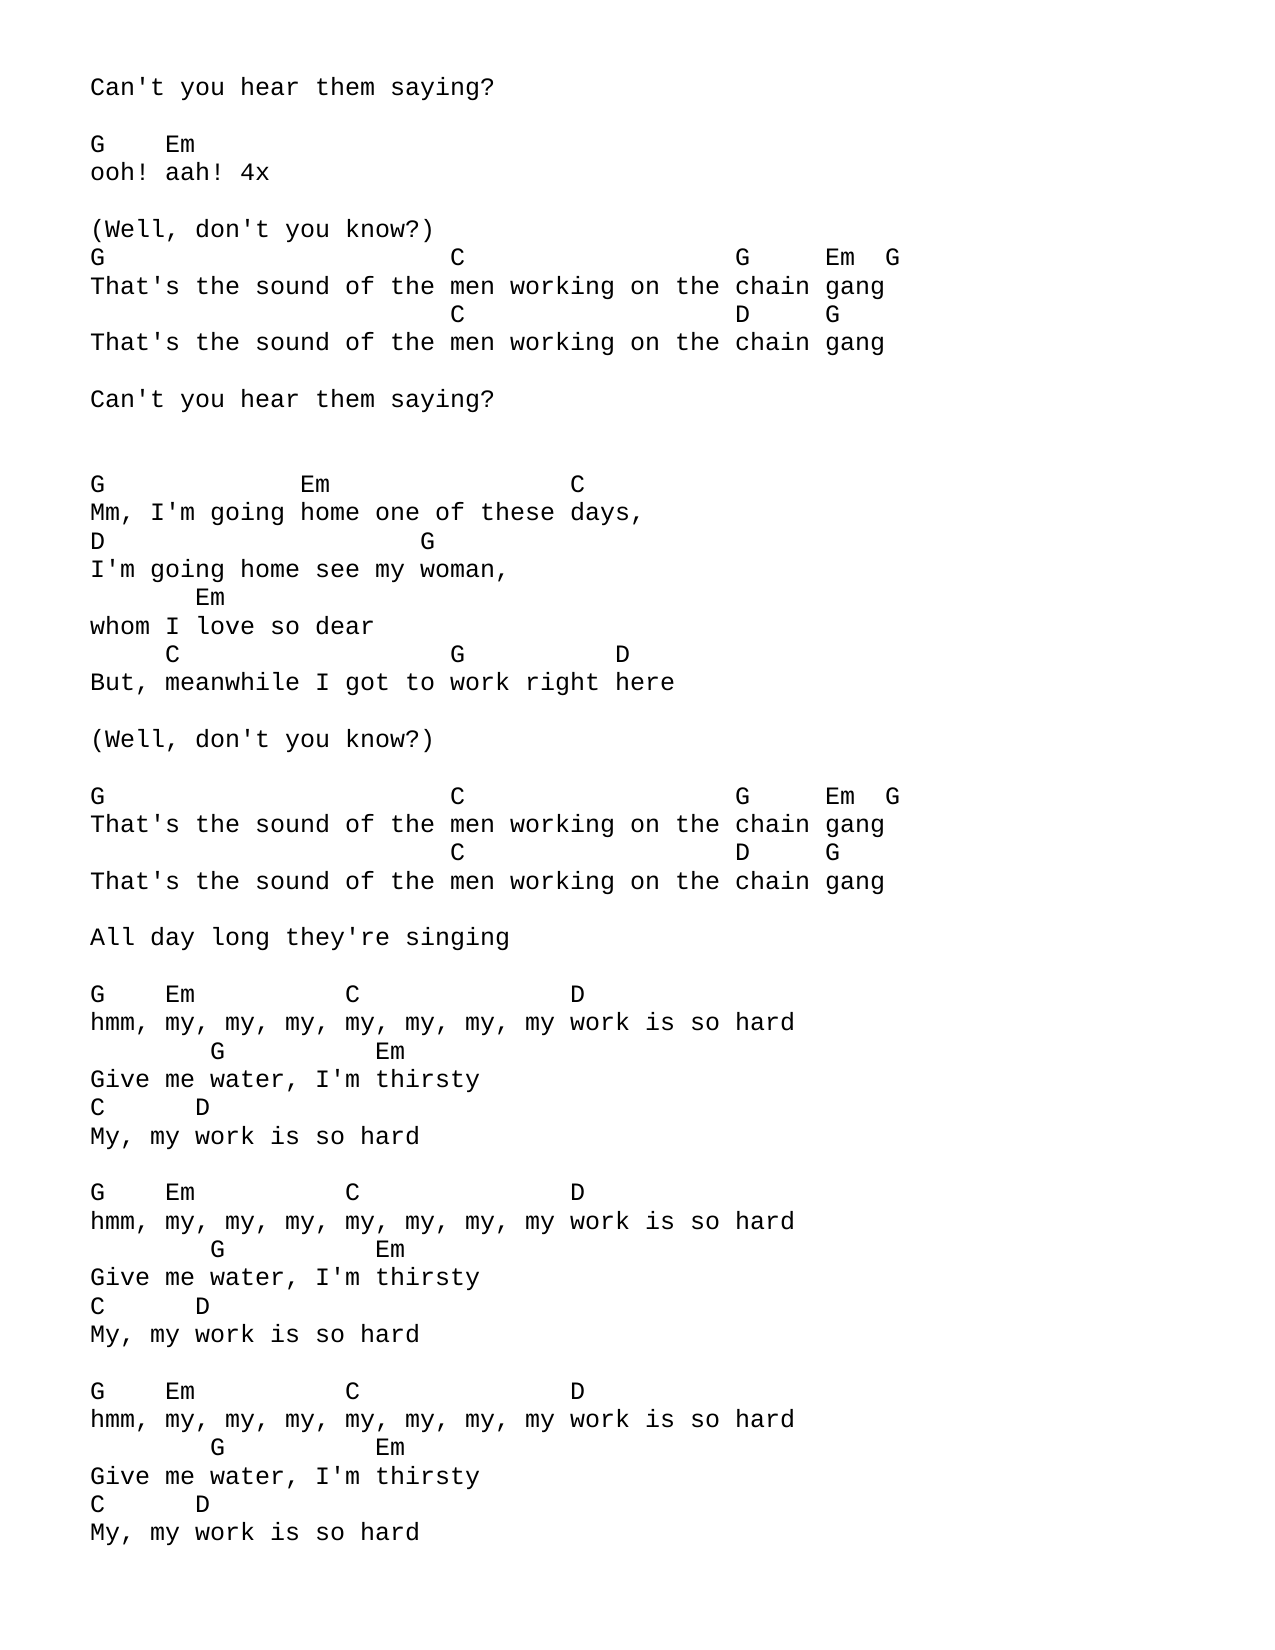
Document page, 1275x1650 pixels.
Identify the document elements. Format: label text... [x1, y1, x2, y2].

text My, my work is so hard [90, 1123, 1185, 1152]
text Can't you hear them saying? [90, 387, 1185, 415]
text (Well, don't you know?) [90, 727, 1185, 755]
text Em [90, 585, 1185, 613]
text (Well, don't you know?) [90, 217, 1185, 245]
text G Em [90, 1237, 1185, 1265]
text G Em C D [90, 1180, 1185, 1208]
text G Em C D [90, 982, 1185, 1010]
text hmm, my, my, my, my, my, my, my work is so hard [90, 1407, 1185, 1435]
text Can't you hear them saying? [90, 75, 1185, 103]
text C D G [90, 302, 1185, 330]
text C G D [90, 642, 1185, 670]
text G C G Em G [90, 245, 1185, 273]
text That's the sound of the men working on the chain gang [90, 273, 1185, 302]
text I'm going home see my woman, [90, 557, 1185, 585]
text G C G Em G [90, 783, 1185, 812]
text hmm, my, my, my, my, my, my, my work is so hard [90, 1010, 1185, 1038]
text But, meanwhile I got to work right here [90, 670, 1185, 698]
text Give me water, I'm thirsty [90, 1067, 1185, 1095]
text C D [90, 1095, 1185, 1123]
text That's the sound of the men working on the chain gang [90, 812, 1185, 840]
text Mm, I'm going home one of these days, [90, 500, 1185, 528]
text C D [90, 1293, 1185, 1322]
text G Em C D [90, 1378, 1185, 1407]
text Give me water, I'm thirsty [90, 1463, 1185, 1492]
text My, my work is so hard [90, 1322, 1185, 1350]
text My, my work is so hard [90, 1520, 1185, 1548]
text hmm, my, my, my, my, my, my, my work is so hard [90, 1208, 1185, 1237]
text whom I love so dear [90, 613, 1185, 642]
text G Em C [90, 472, 1185, 500]
text That's the sound of the men working on the chain gang [90, 868, 1185, 897]
text Give me water, I'm thirsty [90, 1265, 1185, 1293]
text D G [90, 528, 1185, 557]
text G Em [90, 1435, 1185, 1463]
text G Em [90, 132, 1185, 160]
text That's the sound of the men working on the chain gang [90, 330, 1185, 358]
text C D [90, 1492, 1185, 1520]
text G Em [90, 1038, 1185, 1067]
text ooh! aah! 4x [90, 160, 1185, 188]
text C D G [90, 840, 1185, 868]
text All day long they're singing [90, 925, 1185, 953]
